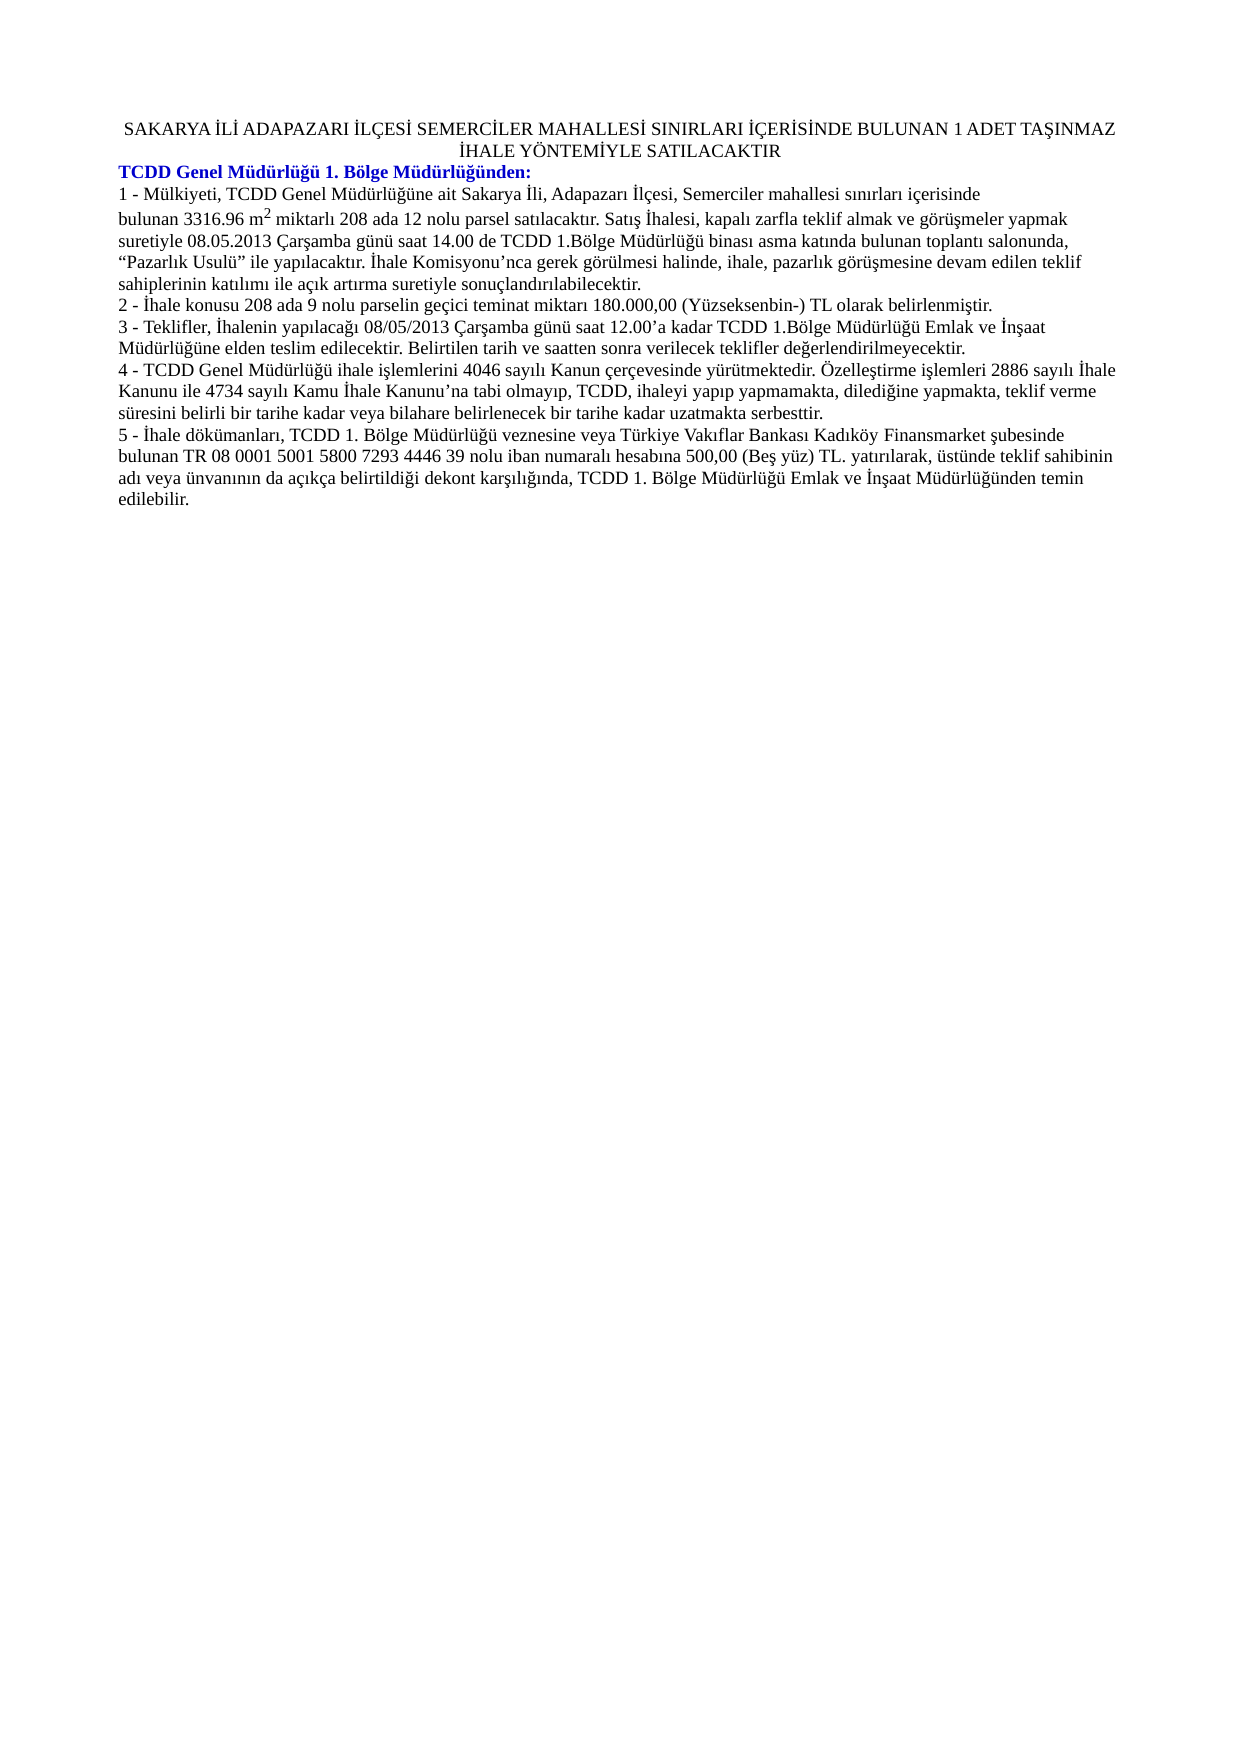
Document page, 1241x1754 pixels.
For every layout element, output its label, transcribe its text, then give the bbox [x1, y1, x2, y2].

text 3 - Teklifler, İhalenin yapılacağı 08/05/2013 Çarşamba günü saat 12.00’a kadar TCDD 1.Bölge Müdürlüğü Emlak ve İnşaat Müdürlüğüne elden teslim edilecektir. Belirtilen tarih ve saatten sonra verilecek teklifler değerlendirilmeyecektir. [118, 316, 1122, 359]
text TCDD Genel Müdürlüğü 1. Bölge Müdürlüğünden: [118, 161, 1122, 183]
text SAKARYA İLİ ADAPAZARI İLÇESİ SEMERCİLER MAHALLESİ SINIRLARI İÇERİSİNDE BULUNAN 1 ADET TAŞINMAZ İHALE YÖNTEMİYLE SATILACAKTIR [118, 118, 1122, 161]
text 5 - İhale dökümanları, TCDD 1. Bölge Müdürlüğü veznesine veya Türkiye Vakıflar Bankası Kadıköy Finansmarket şubesinde bulunan TR 08 0001 5001 5800 7293 4446 39 nolu iban numaralı hesabına 500,00 (Beş yüz) TL. yatırılarak, üstünde teklif sahibinin adı veya ünvanının da açıkça belirtildiği dekont karşılığında, TCDD 1. Bölge Müdürlüğü Emlak ve İnşaat Müdürlüğünden temin edilebilir. [118, 423, 1122, 510]
text 4 - TCDD Genel Müdürlüğü ihale işlemlerini 4046 sayılı Kanun çerçevesinde yürütmektedir. Özelleştirme işlemleri 2886 sayılı İhale Kanunu ile 4734 sayılı Kamu İhale Kanunu’na tabi olmayıp, TCDD, ihaleyi yapıp yapmamakta, dilediğine yapmakta, teklif verme süresini belirli bir tarihe kadar veya bilahare belirlenecek bir tarihe kadar uzatmakta serbesttir. [118, 359, 1122, 423]
text 1 - Mülkiyeti, TCDD Genel Müdürlüğüne ait Sakarya İli, Adapazarı İlçesi, Semerciler mahallesi sınırları içerisinde bulunan 3316.96 m2 miktarlı 208 ada 12 nolu parsel satılacaktır. Satış İhalesi, kapalı zarfla teklif almak ve görüşmeler yapmak suretiyle 08.05.2013 Çarşamba günü saat 14.00 de TCDD 1.Bölge Müdürlüğü binası asma katında bulunan toplantı salonunda, “Pazarlık Usulü” ile yapılacaktır. İhale Komisyonu’nca gerek görülmesi halinde, ihale, pazarlık görüşmesine devam edilen teklif sahiplerinin katılımı ile açık artırma suretiyle sonuçlandırılabilecektir. [118, 183, 1122, 294]
text 2 - İhale konusu 208 ada 9 nolu parselin geçici teminat miktarı 180.000,00 (Yüzseksenbin-) TL olarak belirlenmiştir. [118, 294, 1122, 316]
